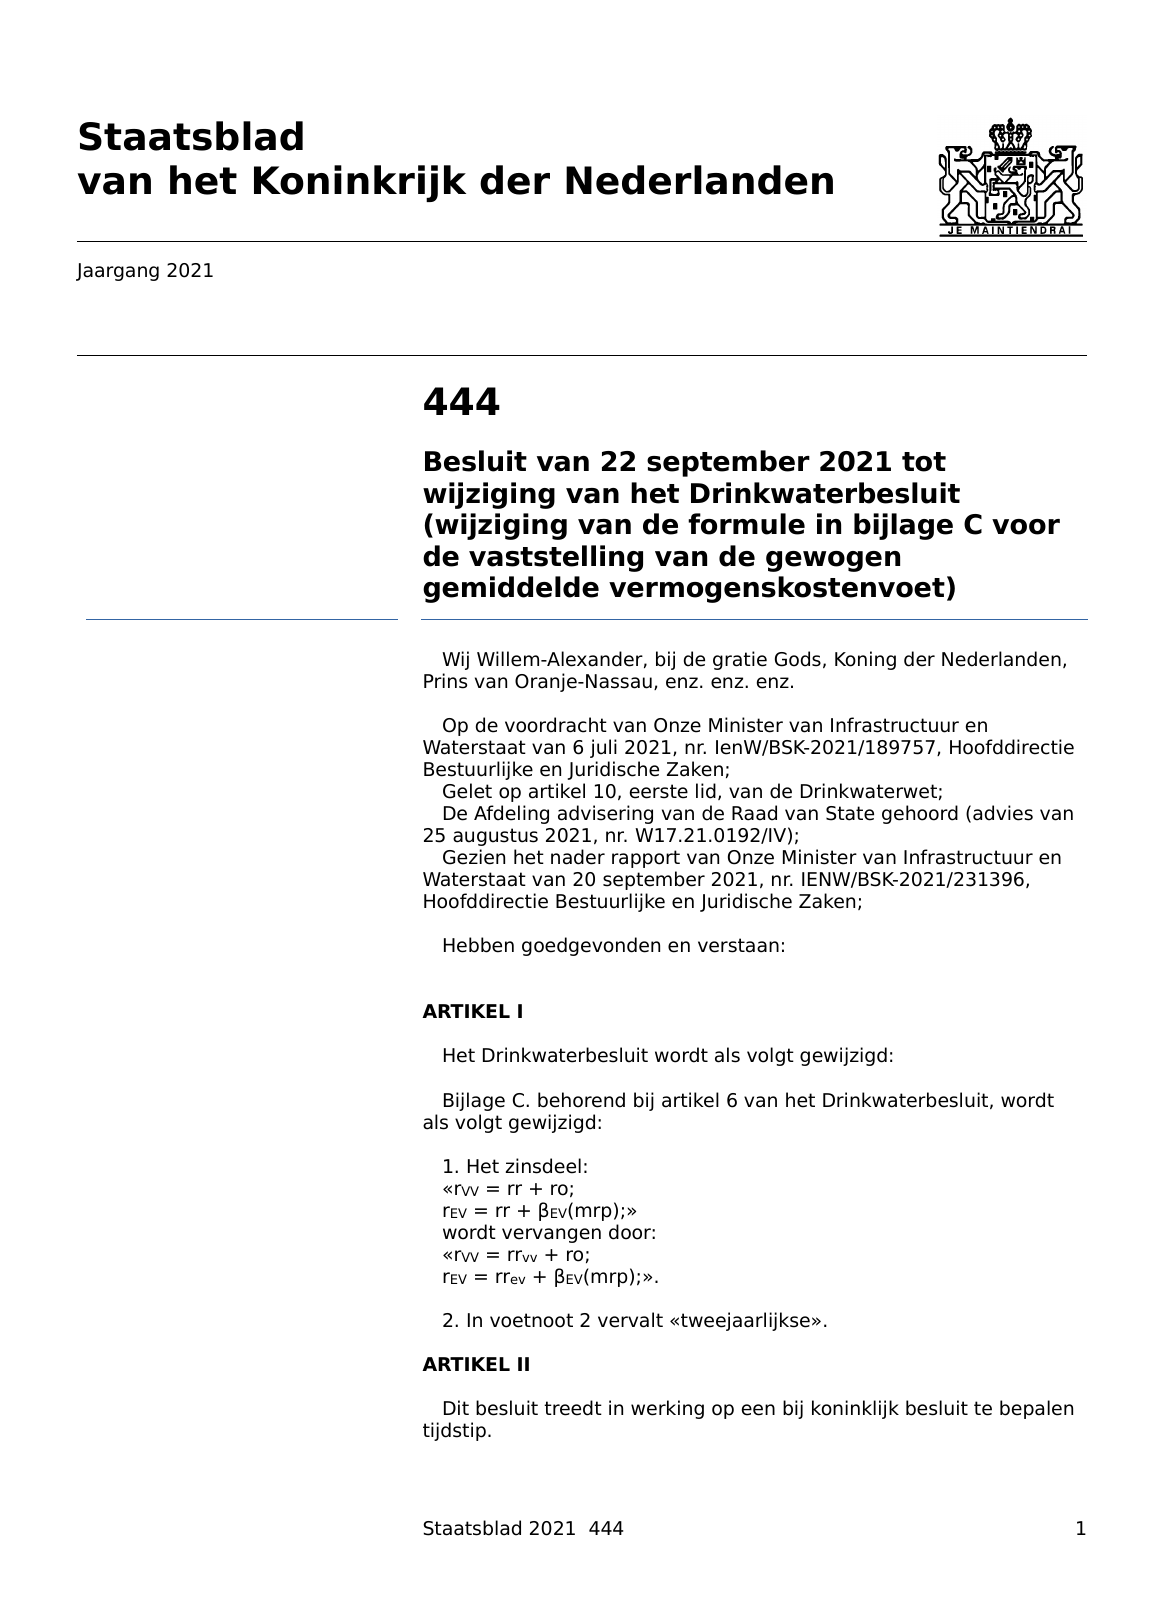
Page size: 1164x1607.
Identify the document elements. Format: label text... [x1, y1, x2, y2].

text Wij Willem-Alexander, bij de gratie Gods, Koning der Nederlanden, Prins van Oranje-Nassau, enz. enz. enz. [422, 649, 1087, 693]
text Gezien het nader rapport van Onze Minister van Infrastructuur en Waterstaat van 20 september 2021, nr. IENW/BSK-2021/231396, Hoofddirectie Bestuurlijke en Juridische Zaken; [422, 847, 1087, 913]
subtitle ARTIKEL I [422, 1001, 1087, 1023]
subtitle ARTIKEL II [422, 1354, 1087, 1376]
text Bijlage C. behorend bij artikel 6 van het Drinkwaterbesluit, wordt als volgt gewijzigd: [422, 1089, 1087, 1133]
text rEV = rrev + βEV(mrp);». [422, 1266, 1087, 1288]
table_header Staatsblad van het Koninkrijk der Nederlanden [77, 100, 886, 241]
text 2. In voetnoot 2 vervalt «tweejaarlijkse». [422, 1310, 1087, 1332]
text «rVV = rrvv + ro; [422, 1244, 1087, 1266]
table_header [886, 100, 1087, 241]
text Op de voordracht van Onze Minister van Infrastructuur en Waterstaat van 6 juli 2021, nr. IenW/BSK-2021/189757, Hoofddirectie Bestuurlijke en Juridische Zaken; [422, 715, 1087, 781]
picture [936, 115, 1087, 240]
text «rVV = rr + ro; [422, 1178, 1087, 1200]
text De Afdeling advisering van de Raad van State gehoord (advies van 25 augustus 2021, nr. W17.21.0192/IV); [422, 803, 1087, 847]
text Het Drinkwaterbesluit wordt als volgt gewijzigd: [422, 1045, 1087, 1067]
text 1. Het zinsdeel: [422, 1156, 1087, 1178]
text Hebben goedgevonden en verstaan: [422, 935, 1087, 957]
table_cell Jaargang 2021 [77, 242, 1087, 355]
text Dit besluit treedt in werking op een bij koninklijk besluit te bepalen tijdstip. [422, 1398, 1087, 1442]
text rEV = rr + βEV(mrp);» [422, 1200, 1087, 1222]
text wordt vervangen door: [422, 1222, 1087, 1244]
text Gelet op artikel 10, eerste lid, van de Drinkwaterwet; [422, 781, 1087, 803]
subtitle 444 [422, 381, 1087, 424]
text Besluit van 22 september 2021 tot wijziging van het Drinkwaterbesluit (wijziging van de formule in bijlage C voor de vaststelling van de gewogen gemiddelde vermogenskostenvoet) [422, 447, 1087, 604]
